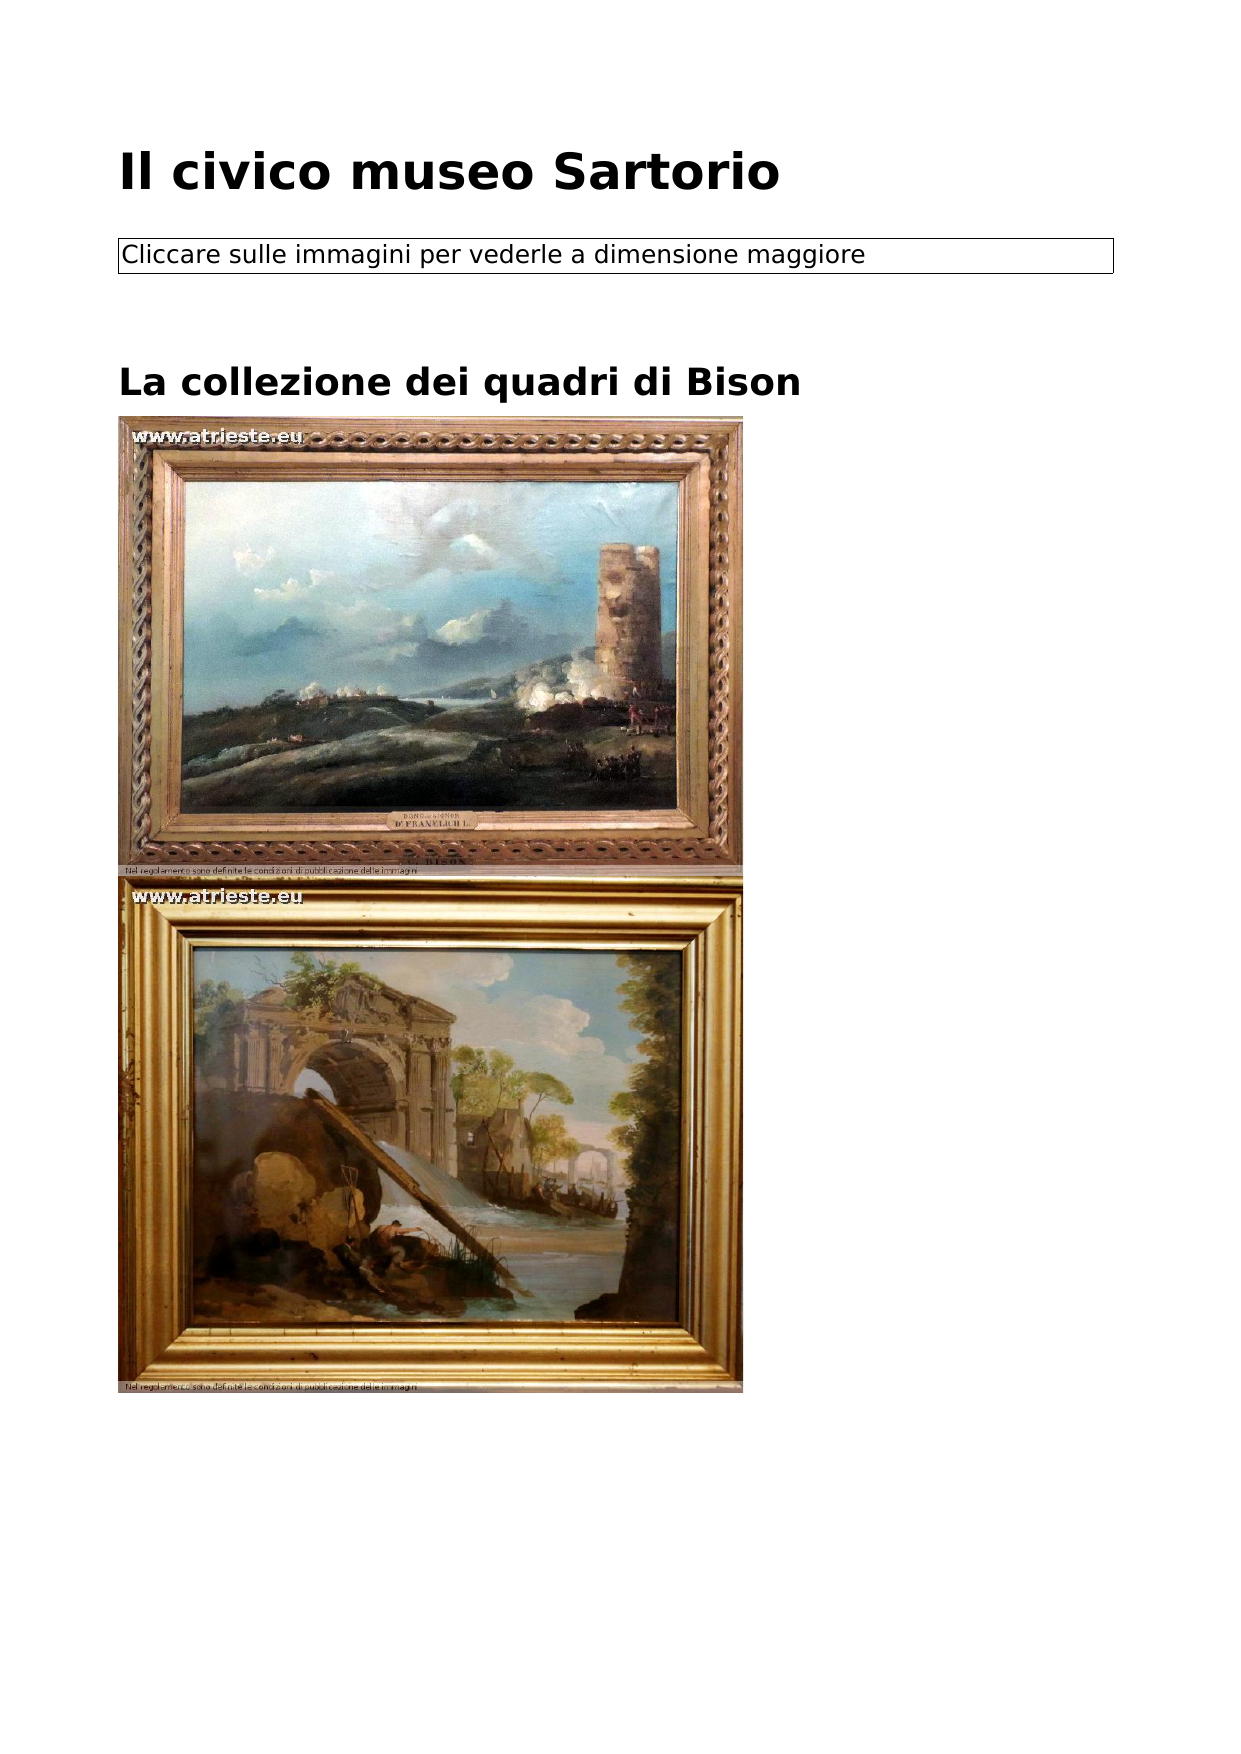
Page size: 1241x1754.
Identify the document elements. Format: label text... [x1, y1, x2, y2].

picture [118, 416, 744, 1393]
table_header Cliccare sulle immagini per vederle a dimensione maggiore [119, 239, 1113, 273]
subtitle La collezione dei quadri di Bison [118, 360, 1122, 404]
subtitle Il civico museo Sartorio [118, 143, 1122, 201]
